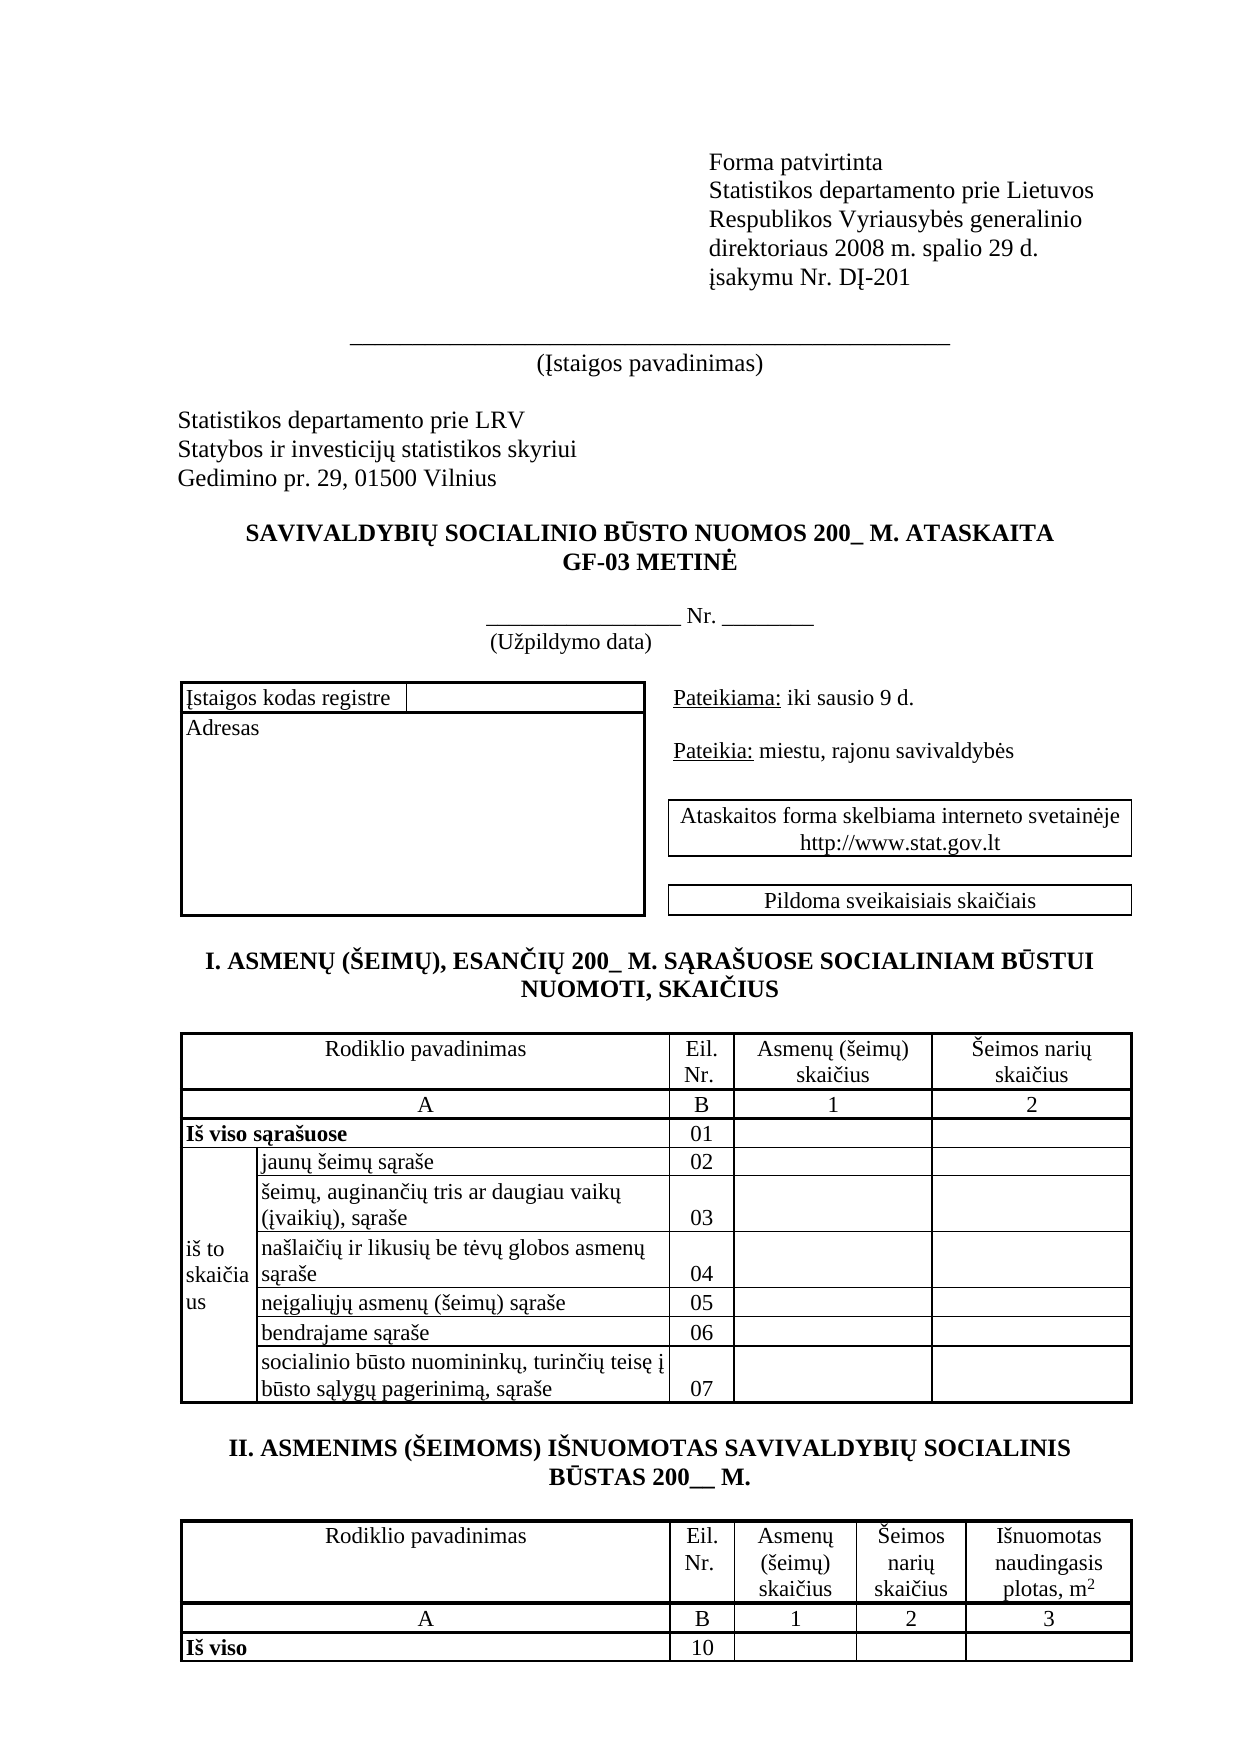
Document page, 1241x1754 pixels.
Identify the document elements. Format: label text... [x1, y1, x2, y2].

text įsakymu Nr. DĮ-201 [177, 262, 1122, 291]
table_cell 3 [967, 1605, 1130, 1631]
table_cell B [671, 1605, 734, 1631]
table_cell [857, 1634, 965, 1660]
table_cell [933, 1120, 1130, 1147]
table_cell [735, 1288, 931, 1316]
table_cell 07 [670, 1347, 733, 1401]
table_cell [669, 857, 1131, 884]
text GF-03 METINĖ [177, 547, 1122, 576]
table_cell Ataskaitos forma skelbiama interneto svetainėje http://www.stat.gov.lt [669, 801, 1131, 855]
table_header Šeimos narių skaičius [933, 1035, 1130, 1088]
table_cell [967, 1634, 1130, 1660]
table_cell bendrajame sąraše [258, 1317, 669, 1345]
text I. ASMENŲ (ŠEIMŲ), ESANČIŲ 200_ M. SĄRAŠUOSE SOCIALINIAM BŪSTUI NUOMOTI, SKAIČIUS [177, 946, 1122, 1003]
table_header [646, 681, 669, 711]
table_header Šeimos narių skaičius [857, 1523, 965, 1601]
table_cell 04 [670, 1232, 733, 1286]
table_cell Iš viso sąrašuose [183, 1120, 669, 1147]
text Forma patvirtinta [177, 147, 1122, 176]
table_cell 1 [735, 1091, 931, 1117]
table_cell šeimų, auginančių tris ar daugiau vaikų (įvaikių), sąraše [258, 1176, 669, 1231]
text SAVIVALDYBIŲ SOCIALINIO BŪSTO NUOMOS 200_ M. ATASKAITA [177, 518, 1122, 547]
text _________________ Nr. ________ [177, 602, 1122, 628]
table_cell našlaičių ir likusių be tėvų globos asmenų sąraše [258, 1232, 669, 1286]
table_header Eil. Nr. [670, 1035, 733, 1088]
table_cell [933, 1347, 1130, 1401]
table_cell A [183, 1605, 669, 1631]
table_cell [646, 770, 669, 799]
table_cell Iš viso [183, 1634, 669, 1660]
table_header Eil. Nr. [671, 1523, 734, 1601]
table_cell [735, 1232, 931, 1286]
text direktoriaus 2008 m. spalio 29 d. [177, 233, 1122, 262]
table_cell A [183, 1091, 669, 1117]
table_cell 2 [857, 1605, 965, 1631]
table_cell 10 [671, 1634, 734, 1660]
text (Įstaigos pavadinimas) [177, 348, 1122, 377]
table_cell [646, 855, 669, 884]
table_cell [735, 1120, 931, 1147]
table_header Asmenų (šeimų) skaičius [735, 1523, 856, 1601]
table_cell [735, 1176, 931, 1231]
table_cell 05 [670, 1288, 733, 1316]
table_cell 2 [933, 1091, 1130, 1117]
table_cell [933, 1148, 1130, 1175]
text Statybos ir investicijų statistikos skyriui [177, 434, 1122, 463]
table_cell [933, 1317, 1130, 1345]
table_cell iš to skaičiaus [183, 1148, 256, 1401]
table_cell 1 [735, 1605, 856, 1631]
table_cell jaunų šeimų sąraše [258, 1148, 669, 1175]
table_header [407, 684, 643, 711]
table_header Įstaigos kodas registre [183, 684, 406, 711]
text II. ASMENIMS (ŠEIMOMS) IŠNUOMOTAS SAVIVALDYBIŲ SOCIALINIS BŪSTAS 200__ M. [177, 1433, 1122, 1491]
table_cell 06 [670, 1317, 733, 1345]
text Respublikos Vyriausybės generalinio [177, 204, 1122, 233]
table_cell [646, 711, 669, 740]
table_cell [735, 1347, 931, 1401]
table_cell [646, 799, 668, 855]
table_cell Adresas [183, 714, 643, 914]
table_cell 01 [670, 1120, 733, 1147]
table_cell [933, 1176, 1130, 1231]
table_header Pateikiama: iki sausio 9 d. Pateikia: miestu, rajonu savivaldybės [669, 681, 1131, 799]
table_cell socialinio būsto nuomininkų, turinčių teisę į būsto sąlygų pagerinimą, sąraše [258, 1347, 669, 1401]
text Statistikos departamento prie LRV [177, 406, 1122, 434]
table_cell [735, 1317, 931, 1345]
table_cell B [670, 1091, 733, 1117]
table_cell [735, 1634, 856, 1660]
table_cell 03 [670, 1176, 733, 1231]
table_cell 02 [670, 1148, 733, 1175]
table_cell [735, 1148, 931, 1175]
table_cell Pildoma sveikaisiais skaičiais [669, 886, 1131, 914]
text ________________________________________________ [177, 319, 1122, 348]
table_cell neįgaliųjų asmenų (šeimų) sąraše [258, 1288, 669, 1316]
table_header Asmenų (šeimų) skaičius [735, 1035, 931, 1088]
text Statistikos departamento prie Lietuvos [177, 176, 1122, 204]
table_header Rodiklio pavadinimas [183, 1035, 669, 1088]
text Gedimino pr. 29, 01500 Vilnius [177, 463, 1122, 492]
table_cell [646, 884, 668, 914]
table_header Išnuomotas naudingasis plotas, m2 [967, 1523, 1130, 1601]
text (Užpildymo data) [490, 628, 1122, 655]
table_cell [646, 740, 669, 769]
table_cell [933, 1232, 1130, 1286]
table_header Rodiklio pavadinimas [183, 1523, 669, 1601]
table_cell [933, 1288, 1130, 1316]
